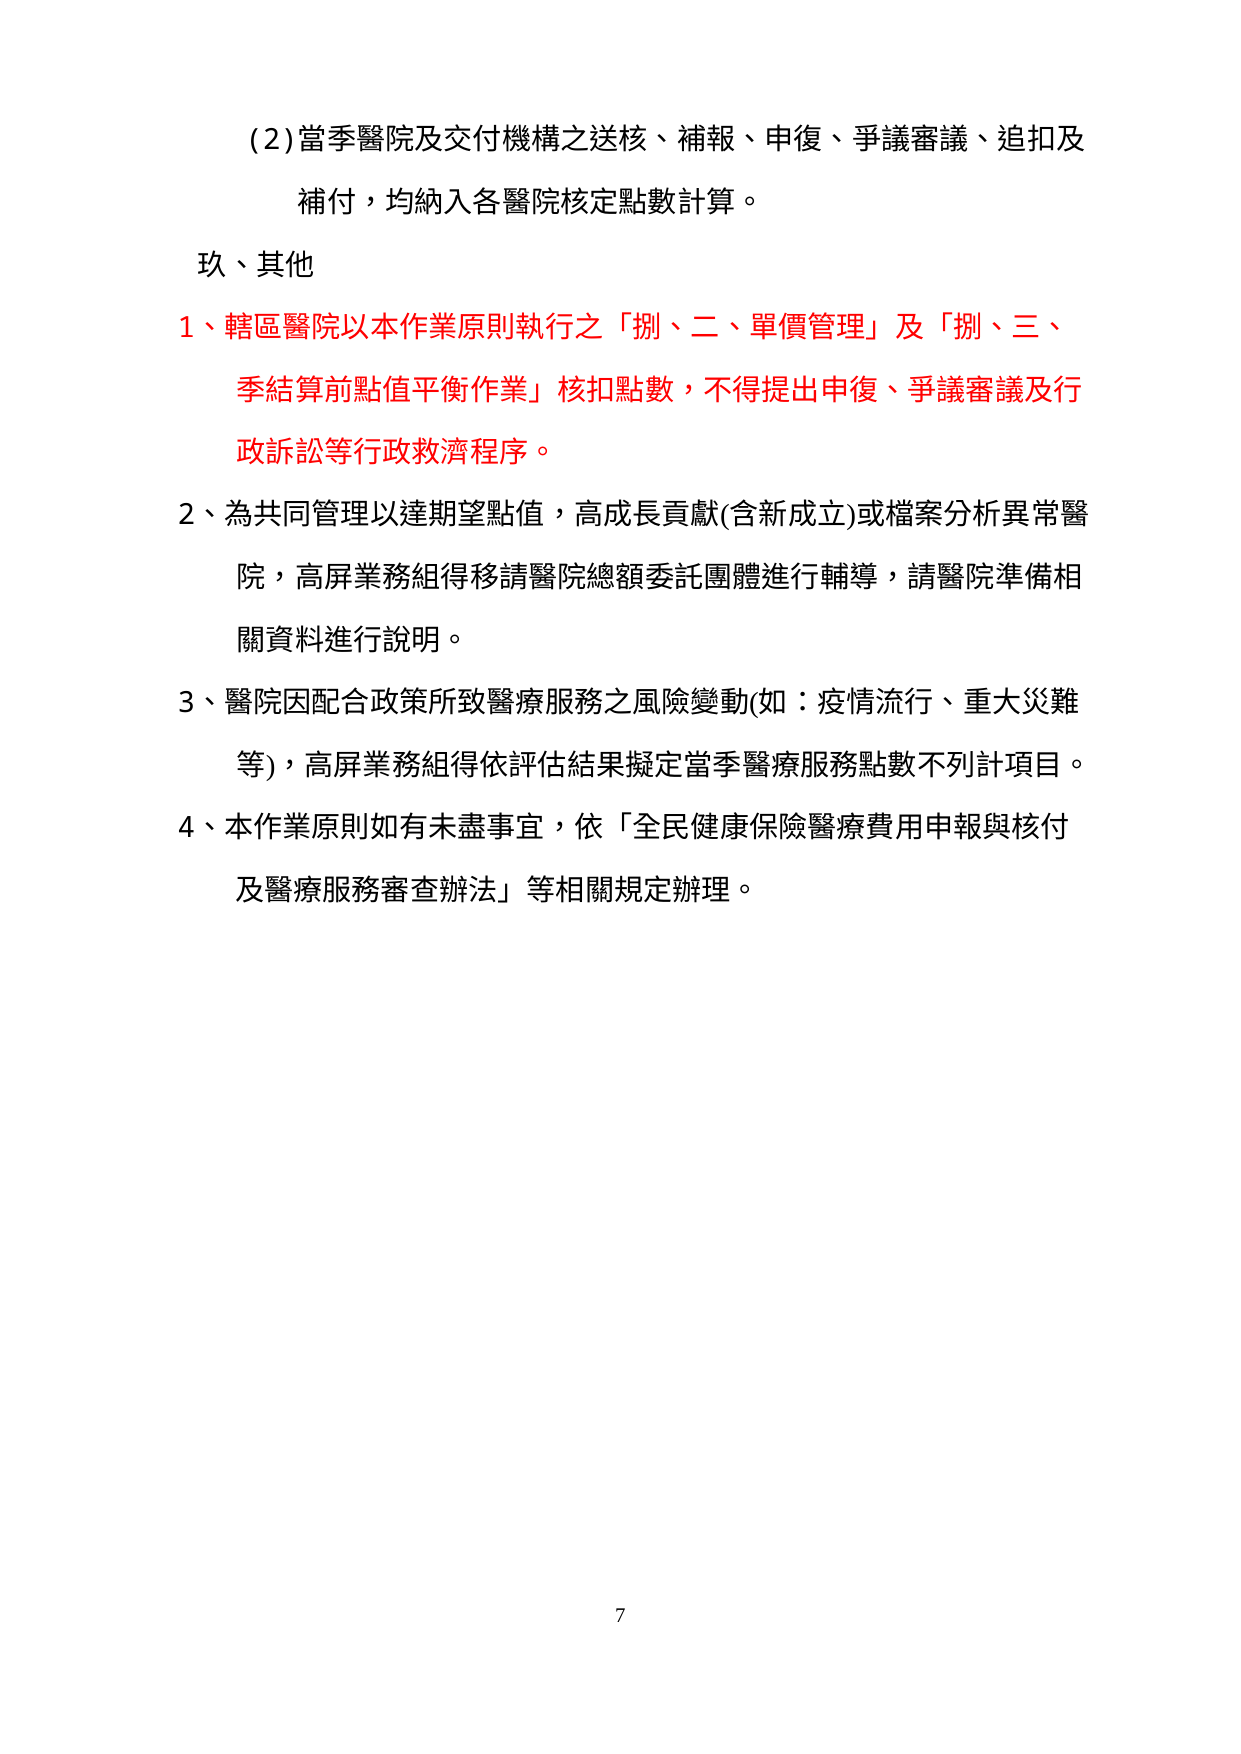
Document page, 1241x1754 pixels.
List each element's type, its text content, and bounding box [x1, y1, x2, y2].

list 醫院因配合政策所致醫療服務之風險變動(如：疫情流行、重大災難等)，高屏業務組得依評估結果擬定當季醫療服務點數不列計項目。 [177, 658, 1092, 783]
list 當季醫院及交付機構之送核、補報、申復、爭議審議、追扣及補付，均納入各醫院核定點數計算。 [298, 96, 1092, 221]
list 為共同管理以達期望點值，高成長貢獻(含新成立)或檔案分析異常醫院，高屏業務組得移請醫院總額委託團體進行輔導，請醫院準備相關資料進行說明。 [177, 471, 1092, 658]
list 轄區醫院以本作業原則執行之「捌、二、單價管理」及「捌、三、季結算前點值平衡作業」核扣點數，不得提出申復、爭議審議及行政訴訟等行政救濟程序。 [177, 283, 1092, 471]
list 本作業原則如有未盡事宜，依「全民健康保險醫療費用申報與核付及醫療服務審查辦法」等相關規定辦理。 [177, 783, 1092, 908]
list 其他 [198, 221, 1092, 283]
